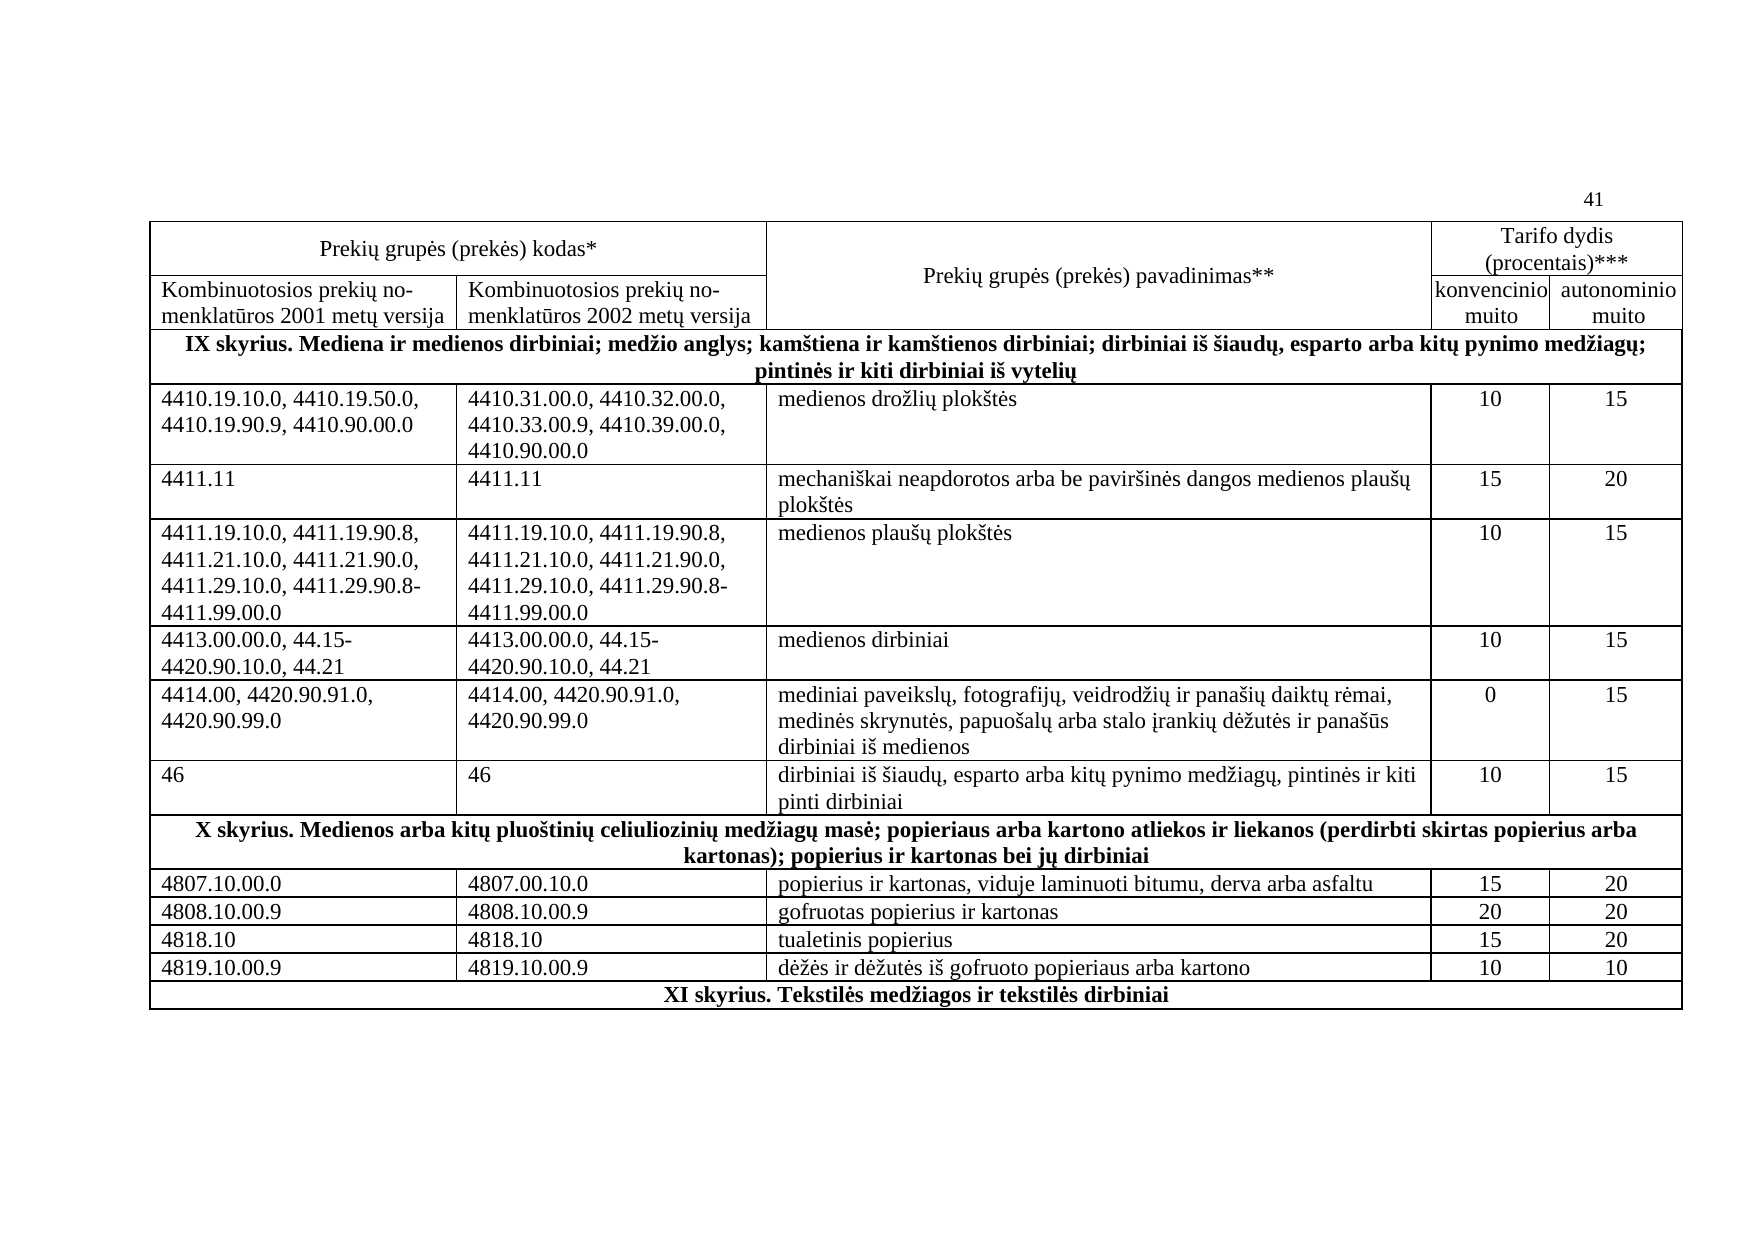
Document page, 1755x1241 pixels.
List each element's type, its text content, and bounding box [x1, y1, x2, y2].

table_cell XI skyrius. Tekstilės medžiagos ir tekstilės dirbiniai [151, 982, 1681, 1008]
table_cell 4413.00.00.0, 44.15-4420.90.10.0, 44.21 [457, 627, 766, 679]
table_cell medienos drožlių plokštės [767, 385, 1430, 464]
table_cell 10 [1432, 385, 1549, 464]
table_header Prekių grupės (prekės) pavadinimas** [767, 222, 1431, 329]
table_cell 0 [1432, 681, 1549, 760]
table_cell konvencinio muito [1432, 276, 1549, 329]
table_cell 20 [1432, 898, 1549, 924]
table_header Prekių grupės (prekės) kodas* [151, 222, 766, 275]
table_cell 4818.10 [457, 926, 766, 952]
table_cell dėžės ir dėžutės iš gofruoto popieriaus arba kartono [767, 954, 1430, 980]
table_cell 10 [1550, 954, 1681, 980]
table_cell mediniai paveikslų, fotografijų, veidrodžių ir panašių daiktų rėmai, medinės skrynutės, papuošalų arba stalo įrankių dėžutės ir panašūs dirbiniai iš medienos [767, 681, 1430, 760]
table_cell 20 [1550, 870, 1681, 896]
table_cell 10 [1432, 954, 1549, 980]
table_cell 20 [1550, 926, 1681, 952]
table_cell 4807.00.10.0 [457, 870, 766, 896]
table_cell 4807.10.00.0 [151, 870, 456, 896]
table_cell 4411.19.10.0, 4411.19.90.8, 4411.21.10.0, 4411.21.90.0, 4411.29.10.0, 4411.29.90.8-4411.99.00.0 [457, 520, 766, 625]
table_cell gofruotas popierius ir kartonas [767, 898, 1430, 924]
table_cell 4414.00, 4420.90.91.0, 4420.90.99.0 [151, 681, 456, 760]
table_cell mechaniškai neapdorotos arba be paviršinės dangos medienos plaušų plokštės [767, 465, 1430, 518]
table_cell 4411.19.10.0, 4411.19.90.8, 4411.21.10.0, 4411.21.90.0, 4411.29.10.0, 4411.29.90.8-4411.99.00.0 [151, 520, 456, 625]
table_cell X skyrius. Medienos arba kitų pluoštinių celiuliozinių medžiagų masė; popieriaus arba kartono atliekos ir liekanos (perdirbti skirtas popierius arba kartonas); popierius ir kartonas bei jų dirbiniai [151, 816, 1681, 868]
table_cell 15 [1432, 465, 1549, 518]
table_cell medienos plaušų plokštės [767, 520, 1430, 625]
table_cell 4414.00, 4420.90.91.0, 4420.90.99.0 [457, 681, 766, 760]
table_cell Kombinuotosios prekių no-menklatūros 2001 metų versija [151, 276, 456, 329]
table_cell 4411.11 [457, 465, 766, 518]
table_cell 4819.10.00.9 [151, 954, 456, 980]
table_cell 15 [1550, 627, 1681, 679]
table_cell 4410.31.00.0, 4410.32.00.0, 4410.33.00.9, 4410.39.00.0, 4410.90.00.0 [457, 385, 766, 464]
table_cell 4411.11 [151, 465, 456, 518]
table_cell 4808.10.00.9 [151, 898, 456, 924]
table_cell 15 [1432, 870, 1549, 896]
table_cell 4819.10.00.9 [457, 954, 766, 980]
table_cell 4818.10 [151, 926, 456, 952]
table_cell 46 [151, 761, 456, 814]
table_cell 15 [1550, 761, 1681, 814]
table_cell 20 [1550, 465, 1681, 518]
table_cell 15 [1550, 681, 1681, 760]
table_cell 20 [1550, 898, 1681, 924]
table_cell 15 [1432, 926, 1549, 952]
table_cell 4410.19.10.0, 4410.19.50.0, 4410.19.90.9, 4410.90.00.0 [151, 385, 456, 464]
table_cell 4808.10.00.9 [457, 898, 766, 924]
table_cell Kombinuotosios prekių no-menklatūros 2002 metų versija [457, 276, 766, 329]
table_cell 10 [1432, 520, 1549, 625]
table_cell 10 [1432, 761, 1549, 814]
table_header Tarifo dydis (procentais)*** [1432, 222, 1682, 275]
table_cell 46 [457, 761, 766, 814]
table_cell autonominio muito [1550, 276, 1682, 329]
table_cell medienos dirbiniai [767, 627, 1430, 679]
table_cell 15 [1550, 520, 1681, 625]
table_cell 4413.00.00.0, 44.15-4420.90.10.0, 44.21 [151, 627, 456, 679]
table_cell popierius ir kartonas, viduje laminuoti bitumu, derva arba asfaltu [767, 870, 1430, 896]
table_cell dirbiniai iš šiaudų, esparto arba kitų pynimo medžiagų, pintinės ir kiti pinti dirbiniai [767, 761, 1430, 814]
table_cell tualetinis popierius [767, 926, 1430, 952]
table_cell 10 [1432, 627, 1549, 679]
table_cell 15 [1550, 385, 1681, 464]
table_cell IX skyrius. Mediena ir medienos dirbiniai; medžio anglys; kamštiena ir kamštienos dirbiniai; dirbiniai iš šiaudų, esparto arba kitų pynimo medžiagų; pintinės ir kiti dirbiniai iš vytelių [151, 330, 1681, 383]
